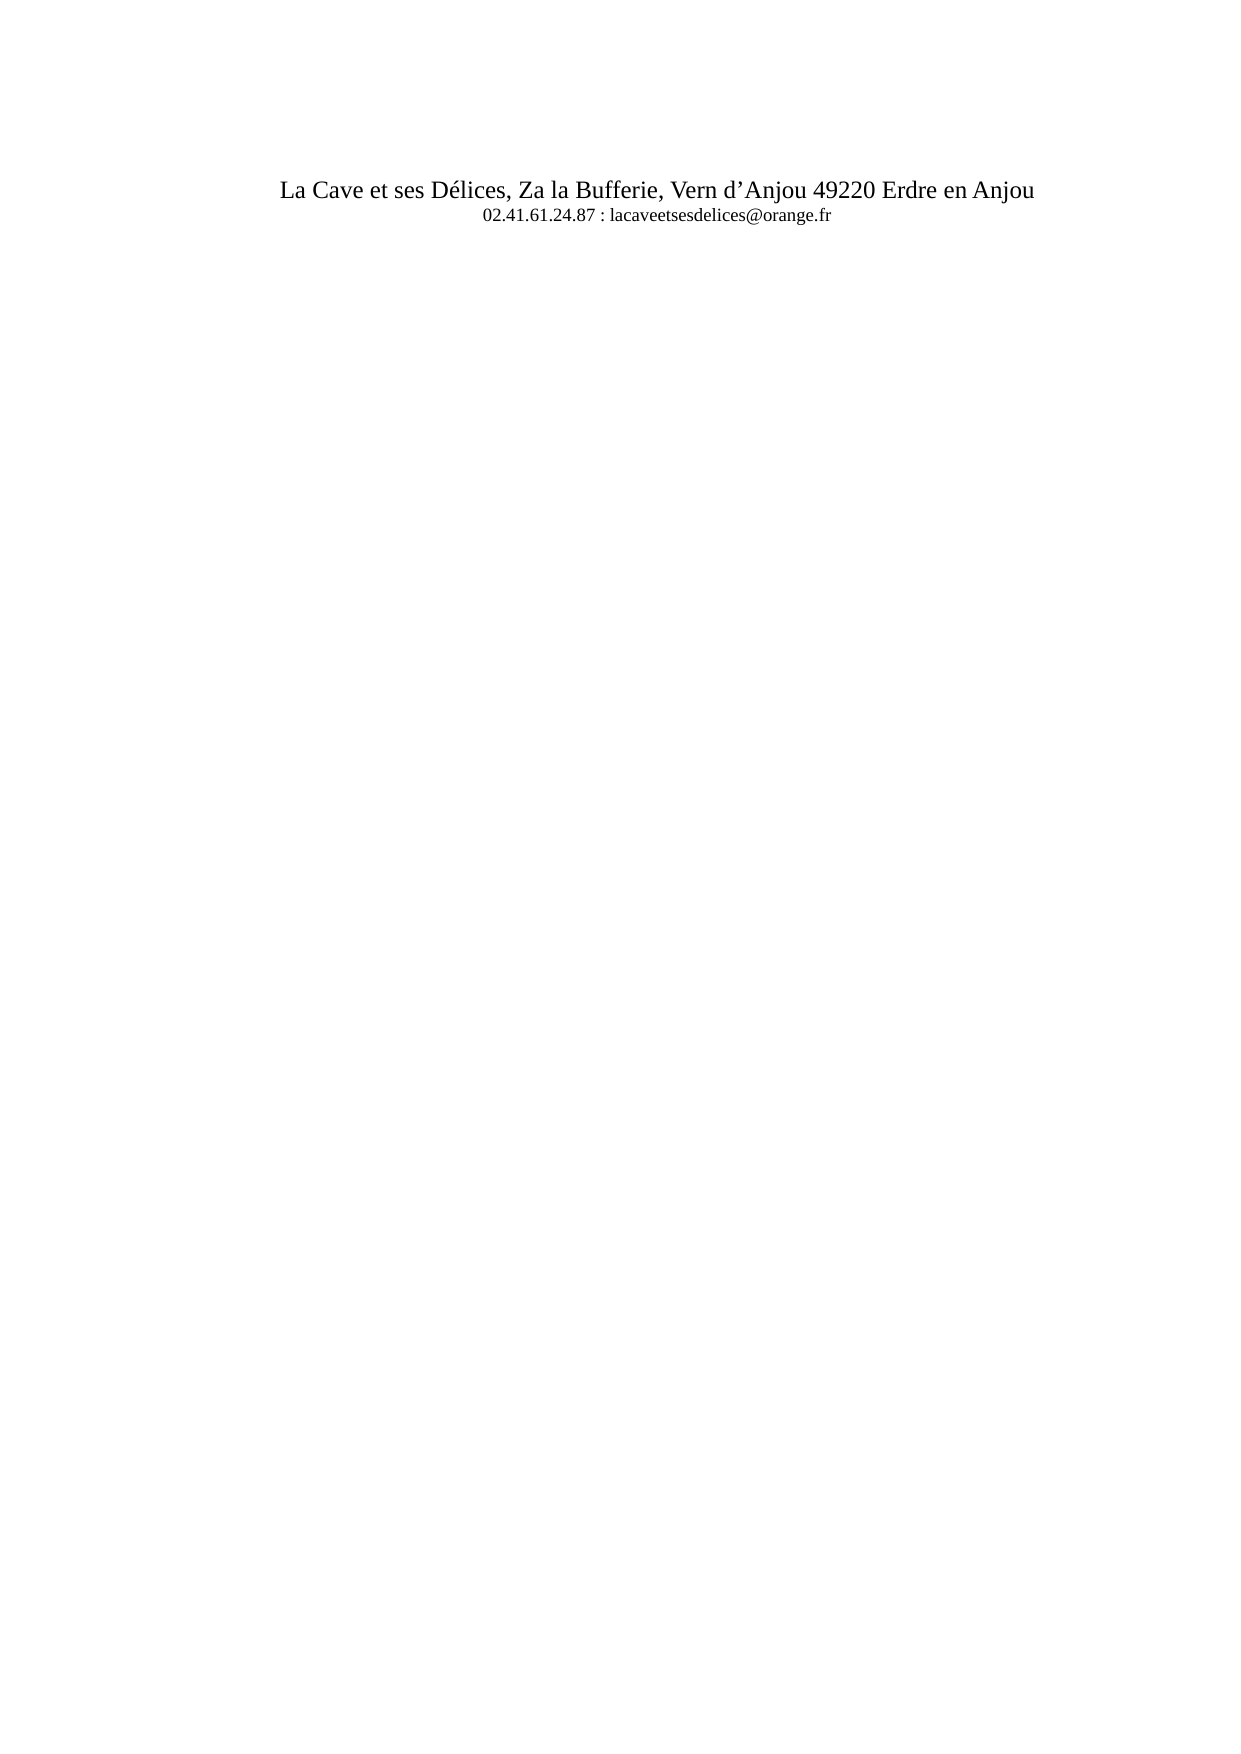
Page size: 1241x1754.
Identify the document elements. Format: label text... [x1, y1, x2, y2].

text 02.41.61.24.87 : lacaveetsesdelices@orange.fr [118, 204, 1122, 226]
text La Cave et ses Délices, Za la Bufferie, Vern d’Anjou 49220 Erdre en Anjou [118, 176, 1122, 204]
